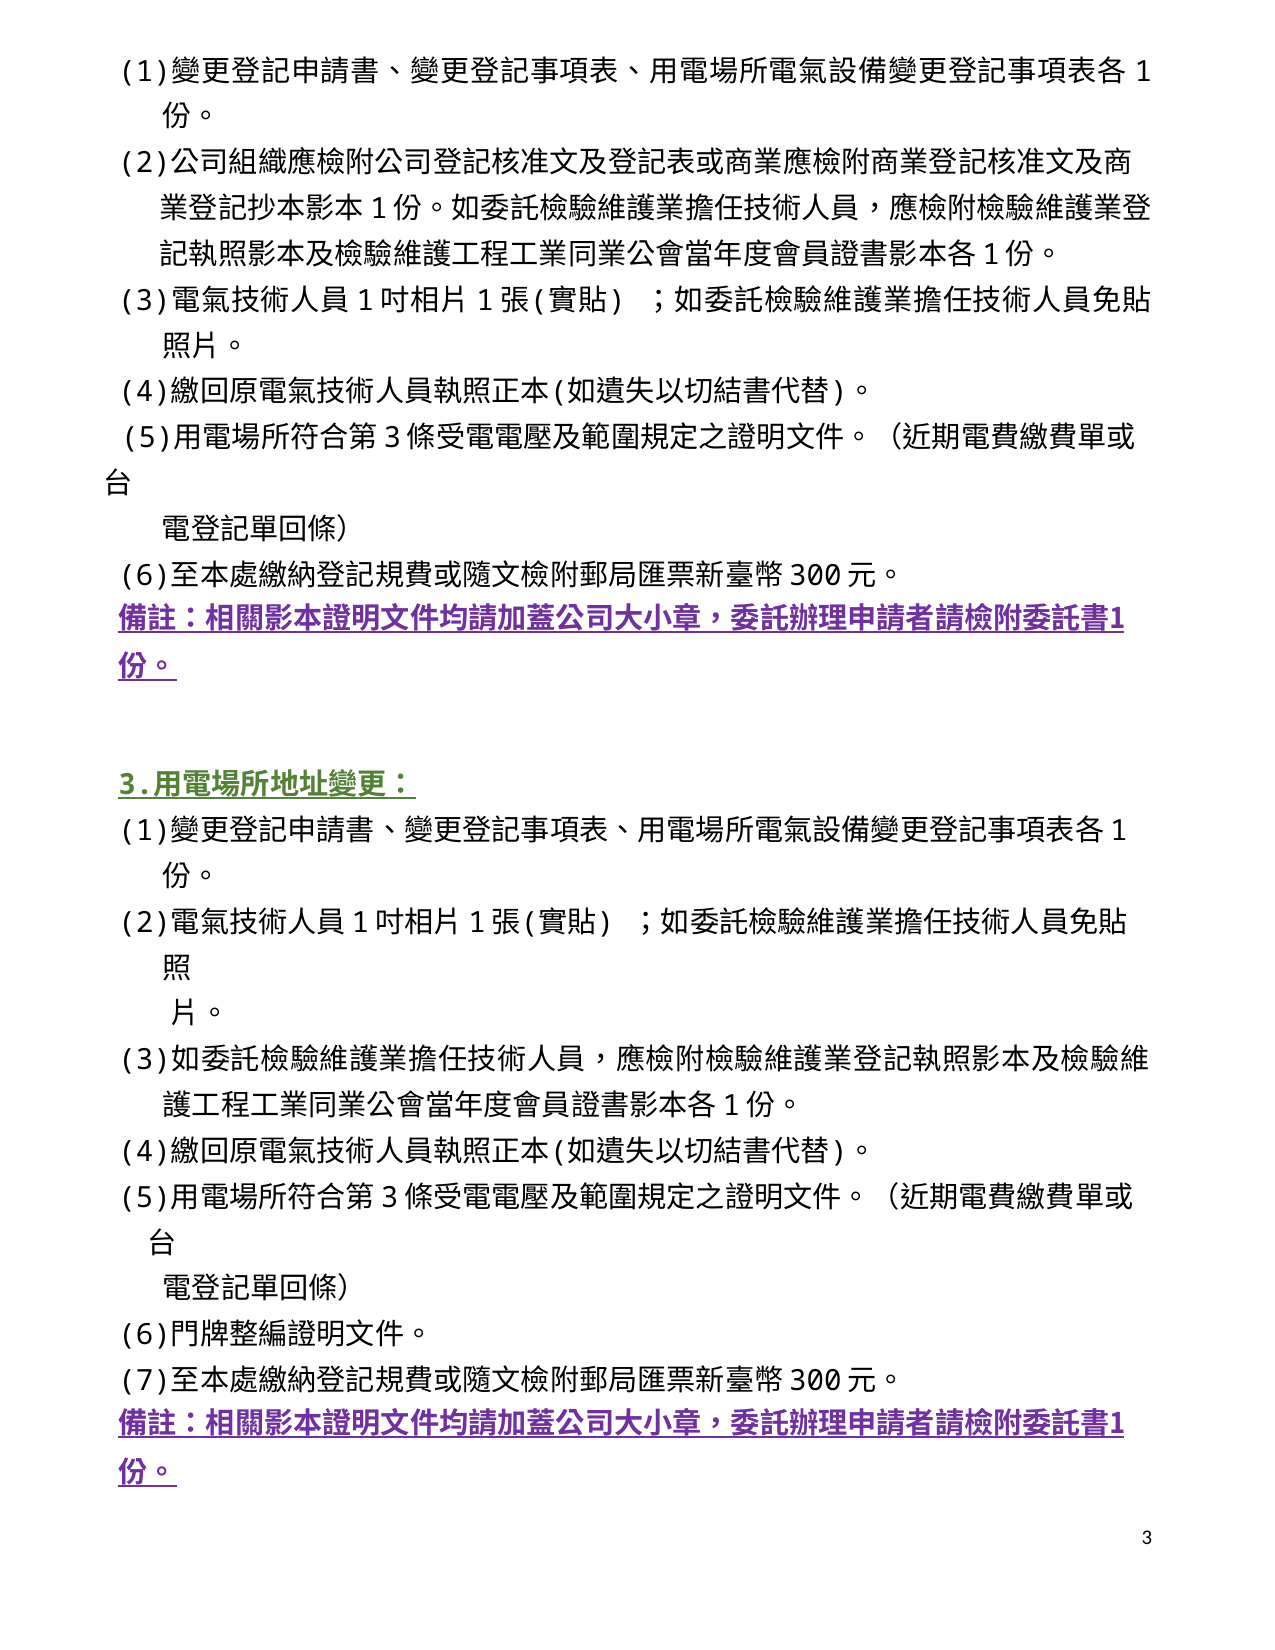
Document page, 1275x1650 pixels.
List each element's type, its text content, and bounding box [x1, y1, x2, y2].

text (4)繳回原電氣技術人員執照正本(如遺失以切結書代替)。 [118, 1125, 1152, 1171]
text 備註：相關影本證明文件均請加蓋公司大小章，委託辦理申請者請檢附委託書1份。 [118, 594, 1152, 685]
text 業登記抄本影本1份。如委託檢驗維護業擔任技術人員，應檢附檢驗維護業登記執照影本及檢驗維護工程工業同業公會當年度會員證書影本各1份。 [159, 182, 1152, 273]
text 電登記單回條） [103, 503, 1152, 548]
text 電登記單回條） [143, 1262, 1152, 1308]
text (1)變更登記申請書、變更登記事項表、用電場所電氣設備變更登記事項表各1份。 [118, 804, 1152, 896]
text (1)變更登記申請書、變更登記事項表、用電場所電氣設備變更登記事項表各1份。 [118, 44, 1152, 136]
text 3.用電場所地址變更： [118, 758, 1152, 804]
text (2)電氣技術人員1吋相片1張(實貼) ；如委託檢驗維護業擔任技術人員免貼照 [118, 896, 1152, 987]
text (7)至本處繳納登記規費或隨文檢附郵局匯票新臺幣300元。 [118, 1354, 1152, 1400]
text (3)電氣技術人員1吋相片1張(實貼) ；如委託檢驗維護業擔任技術人員免貼照片。 [118, 273, 1152, 365]
text (5)用電場所符合第3條受電電壓及範圍規定之證明文件。（近期電費繳費單或台 [103, 411, 1152, 503]
text (5)用電場所符合第3條受電電壓及範圍規定之證明文件。（近期電費繳費單或台 [118, 1171, 1152, 1262]
text (2)公司組織應檢附公司登記核准文及登記表或商業應檢附商業登記核准文及商 [118, 136, 1152, 182]
text 片。 [118, 987, 1152, 1033]
text 備註：相關影本證明文件均請加蓋公司大小章，委託辦理申請者請檢附委託書1份。 [118, 1400, 1152, 1491]
text (4)繳回原電氣技術人員執照正本(如遺失以切結書代替)。 [118, 365, 1152, 411]
text (6)門牌整編證明文件。 [118, 1308, 1152, 1354]
text (6)至本處繳納登記規費或隨文檢附郵局匯票新臺幣300元。 [118, 548, 1152, 594]
text (3)如委託檢驗維護業擔任技術人員，應檢附檢驗維護業登記執照影本及檢驗維護工程工業同業公會當年度會員證書影本各1份。 [118, 1033, 1152, 1125]
